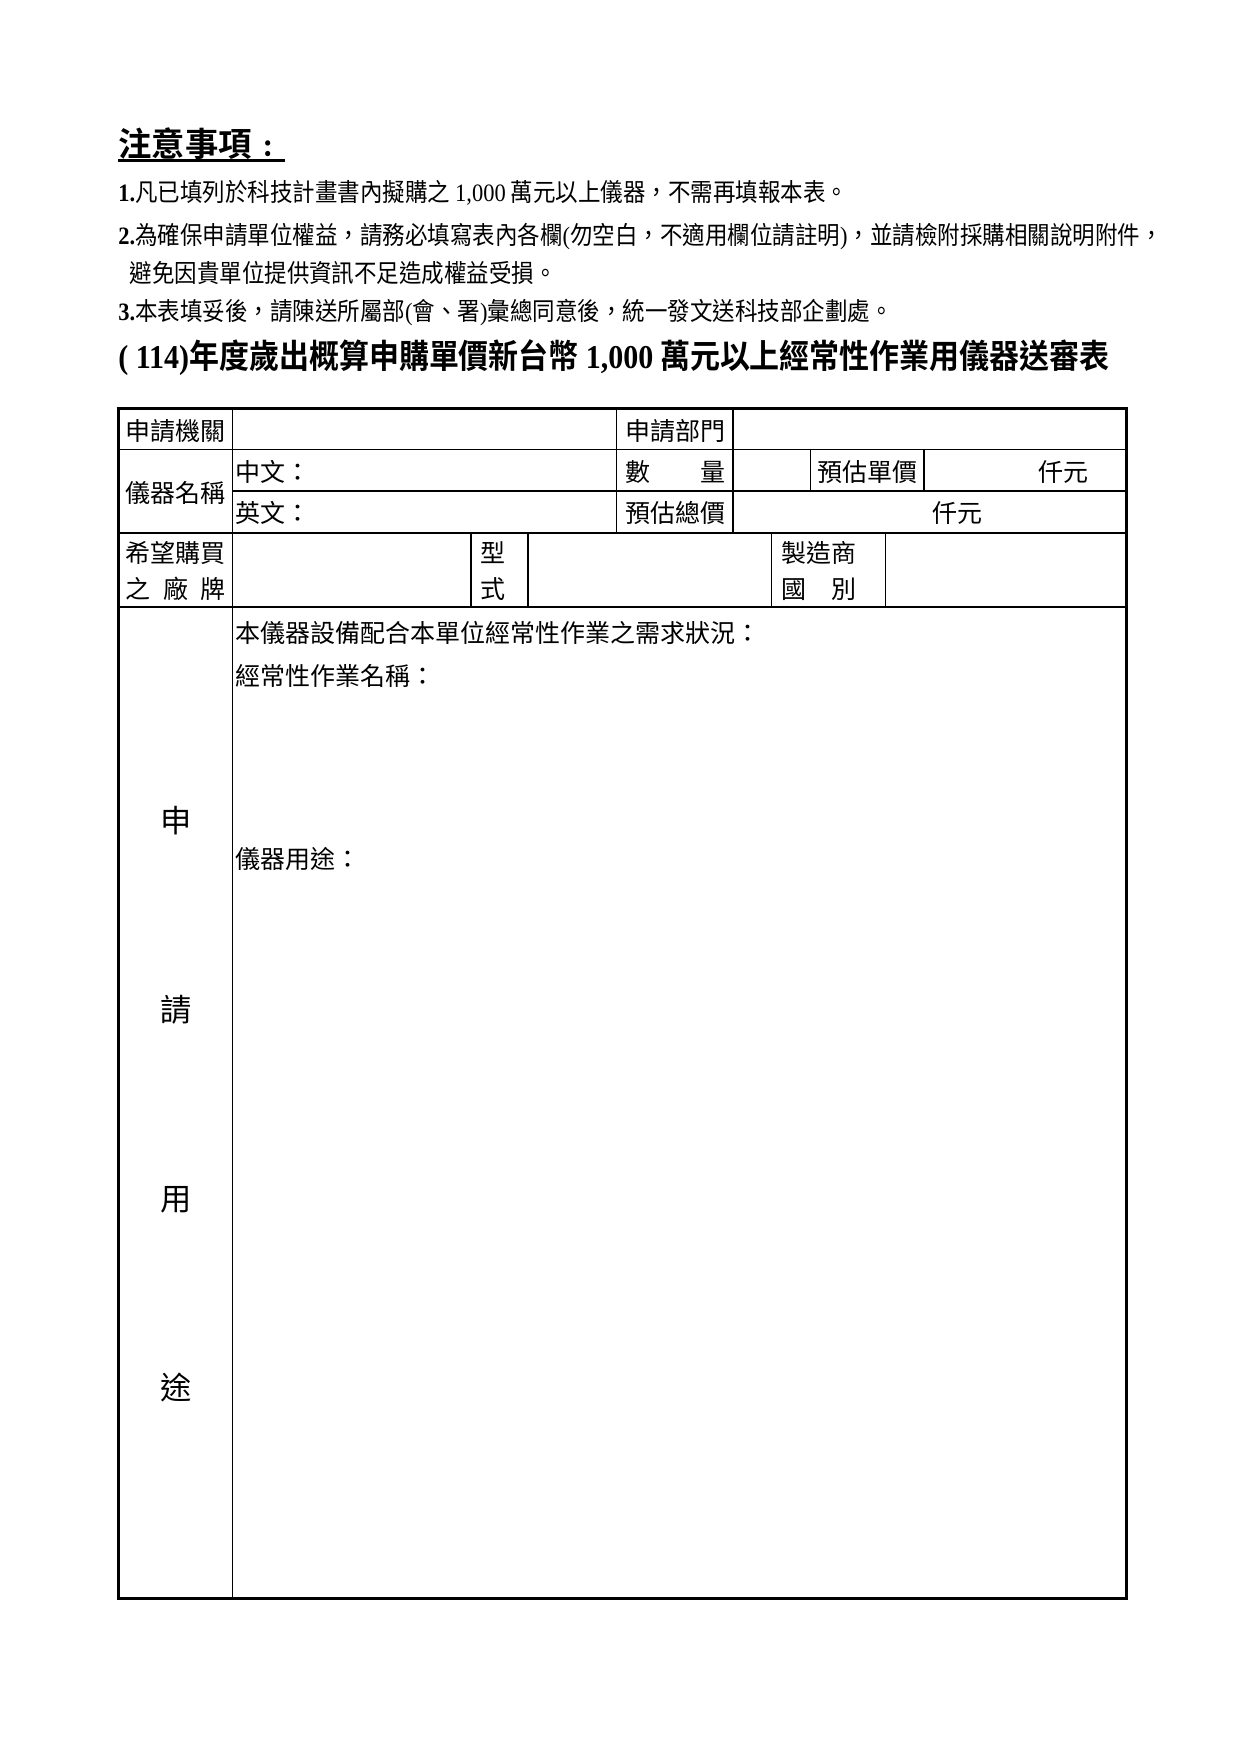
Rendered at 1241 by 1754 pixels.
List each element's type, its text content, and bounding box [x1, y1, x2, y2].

table_header [233, 410, 616, 449]
table_cell 本儀器設備配合本單位經常性作業之需求狀況： 經常性作業名稱： [233, 608, 1125, 836]
text 3.本表填妥後，請陳送所屬部(會、署)彙總同意後，統一發文送科技部企劃處。 [118, 292, 1181, 328]
text 注意事項﹕ [118, 118, 1181, 166]
table_cell 儀器名稱 [120, 450, 232, 532]
table_cell 希望購買 之 廠 牌 [120, 534, 232, 606]
table_cell 數 量 [617, 450, 732, 490]
table_cell [734, 492, 929, 532]
text 避免因貴單位提供資訊不足造成權益受損。 [118, 253, 1181, 290]
table_cell [233, 534, 470, 606]
table_header [734, 410, 1125, 449]
table_cell 儀器用途： [233, 836, 1125, 1004]
table_cell [886, 534, 1125, 606]
text 2.為確保申請單位權益，請務必填寫表內各欄(勿空白，不適用欄位請註明)，並請檢附採購相關說明附件， [118, 215, 1181, 251]
table_cell 仟元 [929, 492, 1125, 532]
text 1.凡已填列於科技計畫書內擬購之1,000萬元以上儀器，不需再填報本表。 [118, 173, 1181, 209]
table_cell 預估總價 [617, 492, 732, 532]
table_cell 中文： [233, 450, 616, 490]
table_cell 申 請 用 途 [120, 608, 232, 1597]
table_cell 型 式 [472, 534, 527, 606]
table_header 申請部門 [617, 410, 732, 449]
table_cell 預估單價 [811, 450, 923, 490]
table_cell [925, 450, 1036, 490]
table_cell [529, 534, 771, 606]
text ( 114)年度歲出概算申購單價新台幣1,000萬元以上經常性作業用儀器送審表 [118, 330, 1181, 378]
table_cell [233, 1004, 1125, 1597]
table_header 申請機關 [120, 410, 232, 449]
table_cell 製造商 國 別 [772, 534, 885, 606]
table_cell 英文： [233, 492, 616, 532]
table_cell 仟元 [1036, 450, 1125, 490]
table_cell [734, 450, 810, 490]
